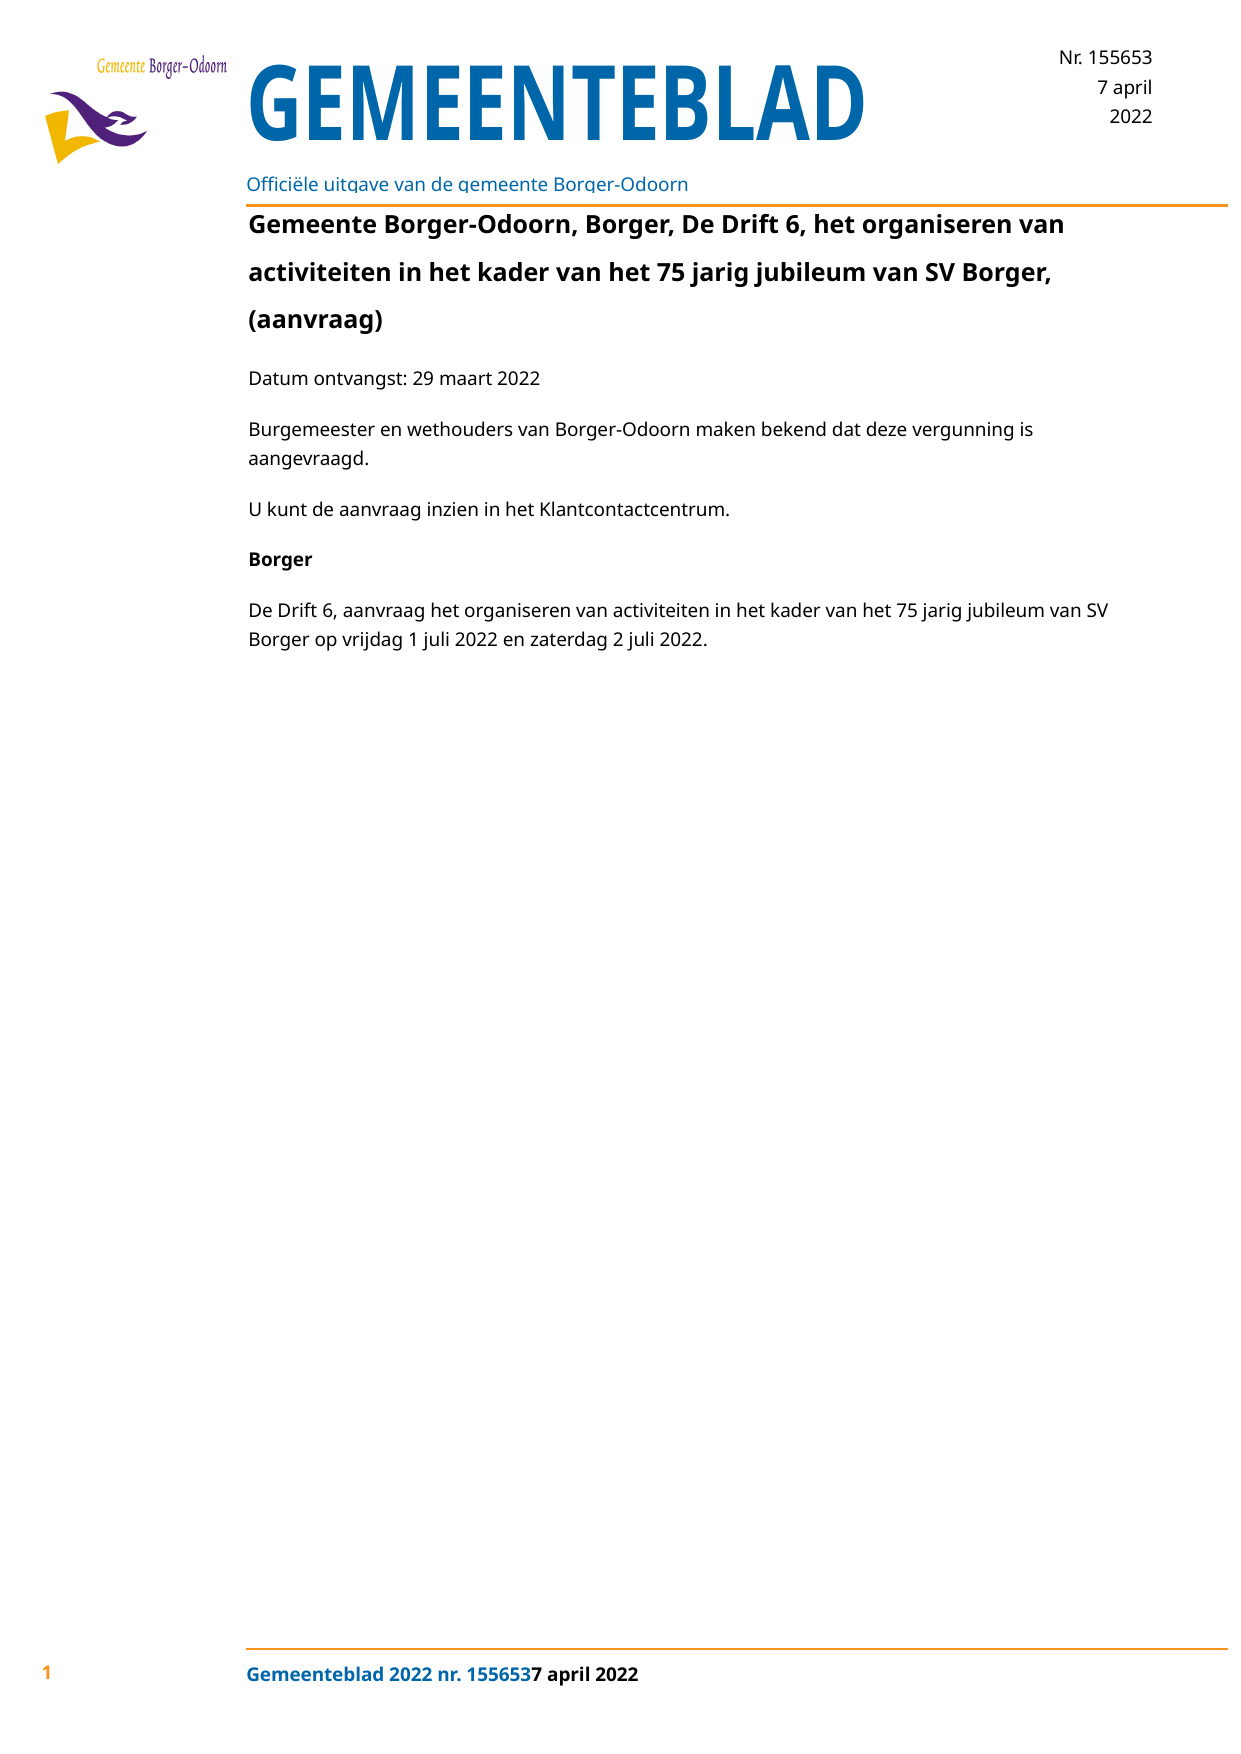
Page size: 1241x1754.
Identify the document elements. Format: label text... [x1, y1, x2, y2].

picture [41, 47, 231, 172]
text Gemeente Borger-Odoorn, Borger, De Drift 6, het organiseren van activiteiten in het kader van het 75 jarig jubileum van SV Borger, (aanvraag) [248, 207, 1152, 336]
text Borger [248, 546, 1152, 572]
text De Drift 6, aanvraag het organiseren van activiteiten in het kader van het 75 jarig jubileum van SV Borger op vrijdag 1 juli 2022 en zaterdag 2 juli 2022. [248, 597, 1152, 652]
text Burgemeester en wethouders van Borger-Odoorn maken bekend dat deze vergunning is aangevraagd. [248, 416, 1152, 471]
text U kunt de aanvraag inzien in het Klantcontactcentrum. [248, 496, 1152, 522]
text Datum ontvangst: 29 maart 2022 [248, 366, 1152, 391]
